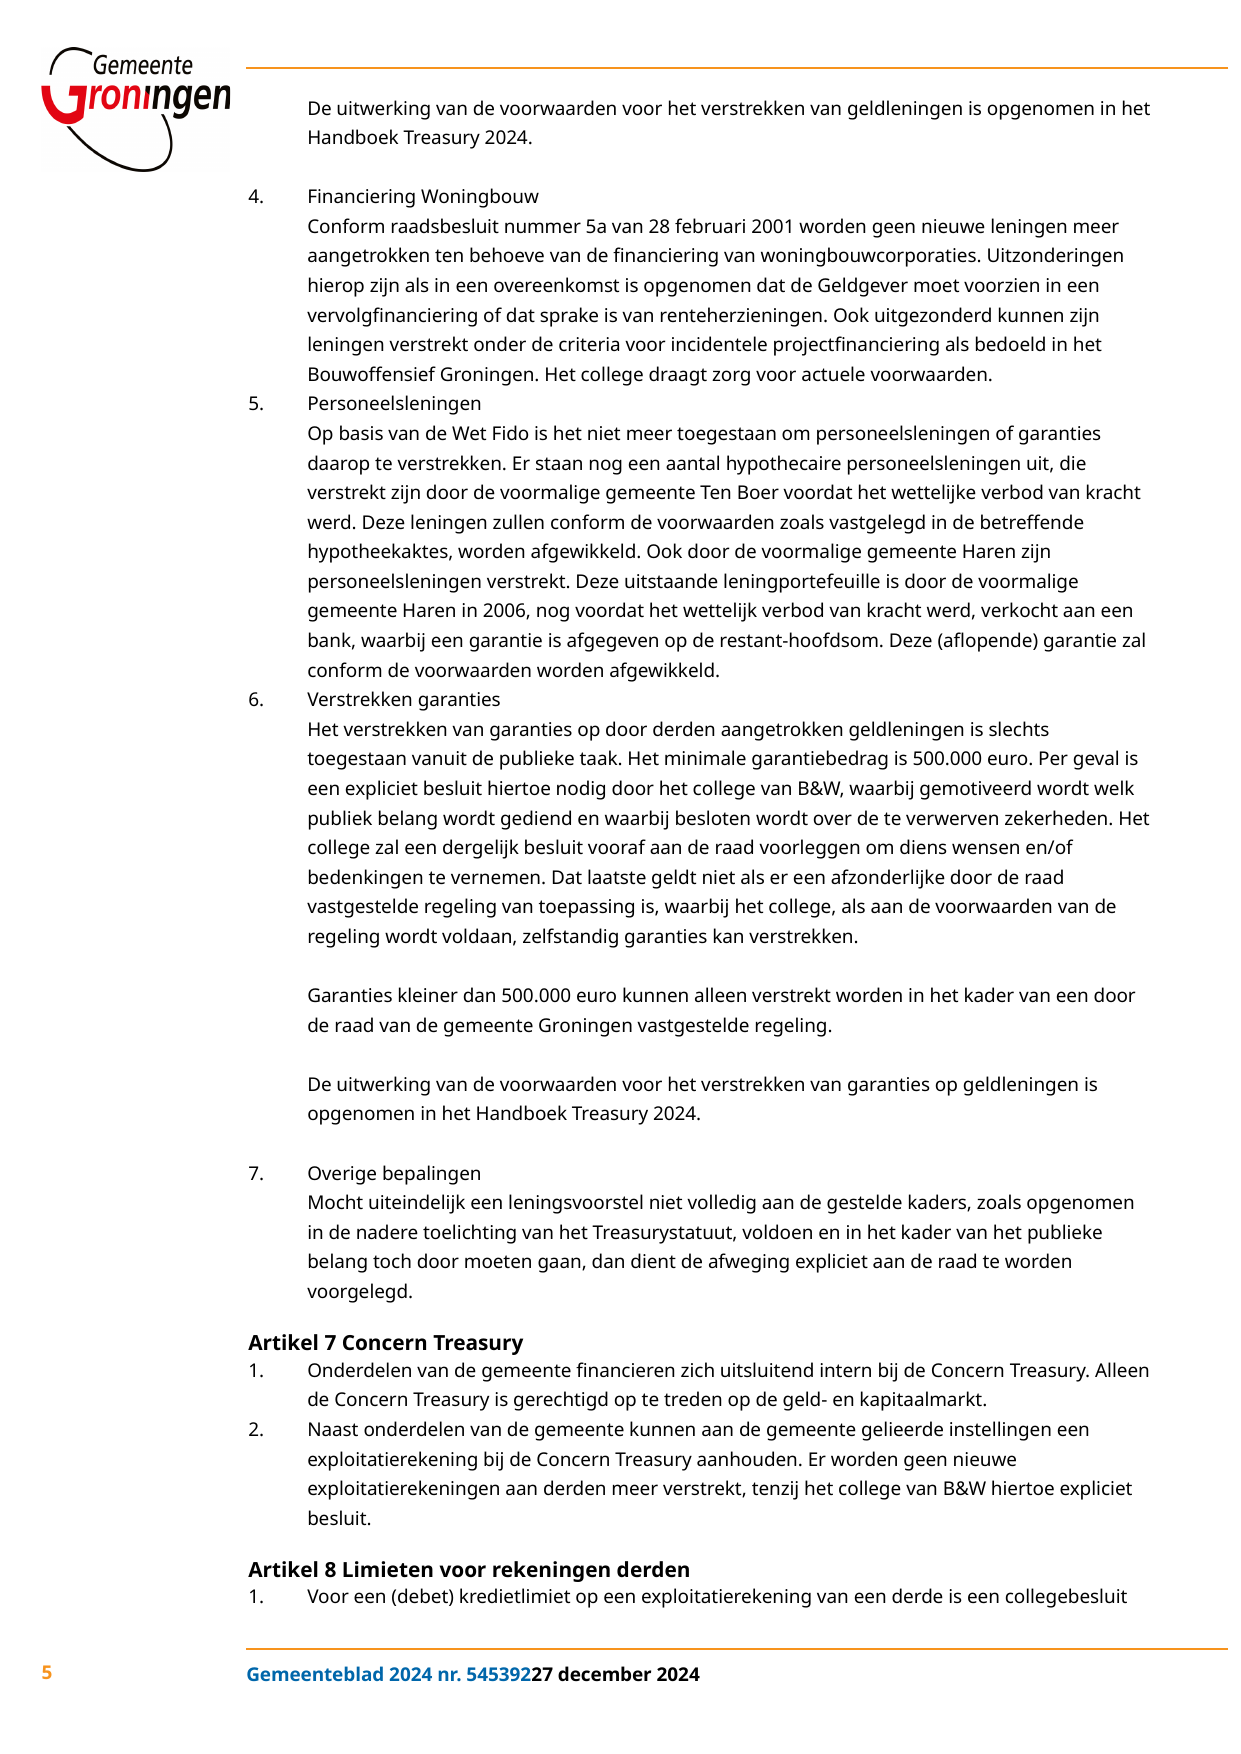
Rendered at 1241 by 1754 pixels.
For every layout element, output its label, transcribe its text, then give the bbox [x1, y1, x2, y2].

list Voor een (debet) kredietlimiet op een exploitatierekening van een derde is een collegebesluit [248, 1584, 1152, 1609]
list Personeelsleningen [248, 391, 1152, 416]
text Artikel 7 Concern Treasury [248, 1328, 1152, 1357]
list Op basis van de Wet Fido is het niet meer toegestaan om personeelsleningen of garanties daarop te verstrekken. Er staan nog een aantal hypothecaire personeelsleningen uit, die verstrekt zijn door de voormalige gemeente Ten Boer voordat het wettelijke verbod van kracht werd. Deze leningen zullen conform de voorwaarden zoals vastgelegd in de betreffende hypotheekaktes, worden afgewikkeld. Ook door de voormalige gemeente Haren zijn personeelsleningen verstrekt. Deze uitstaande leningportefeuille is door de voormalige gemeente Haren in 2006, nog voordat het wettelijk verbod van kracht werd, verkocht aan een bank, waarbij een garantie is afgegeven op de restant-hoofdsom. Deze (aflopende) garantie zal conform de voorwaarden worden afgewikkeld. [248, 420, 1152, 683]
list De uitwerking van de voorwaarden voor het verstrekken van garanties op geldleningen is opgenomen in het Handboek Treasury 2024. [248, 1071, 1152, 1126]
list Conform raadsbesluit nummer 5a van 28 februari 2001 worden geen nieuwe leningen meer aangetrokken ten behoeve van de financiering van woningbouwcorporaties. Uitzonderingen hierop zijn als in een overeenkomst is opgenomen dat de Geldgever moet voorzien in een vervolgfinanciering of dat sprake is van renteherzieningen. Ook uitgezonderd kunnen zijn leningen verstrekt onder de criteria voor incidentele projectfinanciering als bedoeld in het Bouwoffensief Groningen. Het college draagt zorg voor actuele voorwaarden. [248, 213, 1152, 387]
list De uitwerking van de voorwaarden voor het verstrekken van geldleningen is opgenomen in het Handboek Treasury 2024. [248, 95, 1152, 150]
text Artikel 8 Limieten voor rekeningen derden [248, 1555, 1152, 1584]
list Naast onderdelen van de gemeente kunnen aan de gemeente gelieerde instellingen een exploitatierekening bij de Concern Treasury aanhouden. Er worden geen nieuwe exploitatierekeningen aan derden meer verstrekt, tenzij het college van B&W hiertoe expliciet besluit. [248, 1416, 1152, 1531]
list Verstrekken garanties [248, 686, 1152, 712]
list Het verstrekken van garanties op door derden aangetrokken geldleningen is slechts toegestaan vanuit de publieke taak. Het minimale garantiebedrag is 500.000 euro. Per geval is een expliciet besluit hiertoe nodig door het college van B&W, waarbij gemotiveerd wordt welk publiek belang wordt gediend en waarbij besloten wordt over de te verwerven zekerheden. Het college zal een dergelijk besluit vooraf aan de raad voorleggen om diens wensen en/of bedenkingen te vernemen. Dat laatste geldt niet als er een afzonderlijke door de raad vastgestelde regeling van toepassing is, waarbij het college, als aan de voorwaarden van de regeling wordt voldaan, zelfstandig garanties kan verstrekken. [248, 716, 1152, 949]
list Overige bepalingen [248, 1160, 1152, 1186]
list Mocht uiteindelijk een leningsvoorstel niet volledig aan de gestelde kaders, zoals opgenomen in de nadere toelichting van het Treasurystatuut, voldoen en in het kader van het publieke belang toch door moeten gaan, dan dient de afweging expliciet aan de raad te worden voorgelegd. [248, 1189, 1152, 1304]
list Financiering Woningbouw [248, 183, 1152, 209]
list Onderdelen van de gemeente financieren zich uitsluitend intern bij de Concern Treasury. Alleen de Concern Treasury is gerechtigd op te treden op de geld- en kapitaalmarkt. [248, 1357, 1152, 1412]
list Garanties kleiner dan 500.000 euro kunnen alleen verstrekt worden in het kader van een door de raad van de gemeente Groningen vastgestelde regeling. [248, 982, 1152, 1038]
picture [41, 47, 231, 172]
